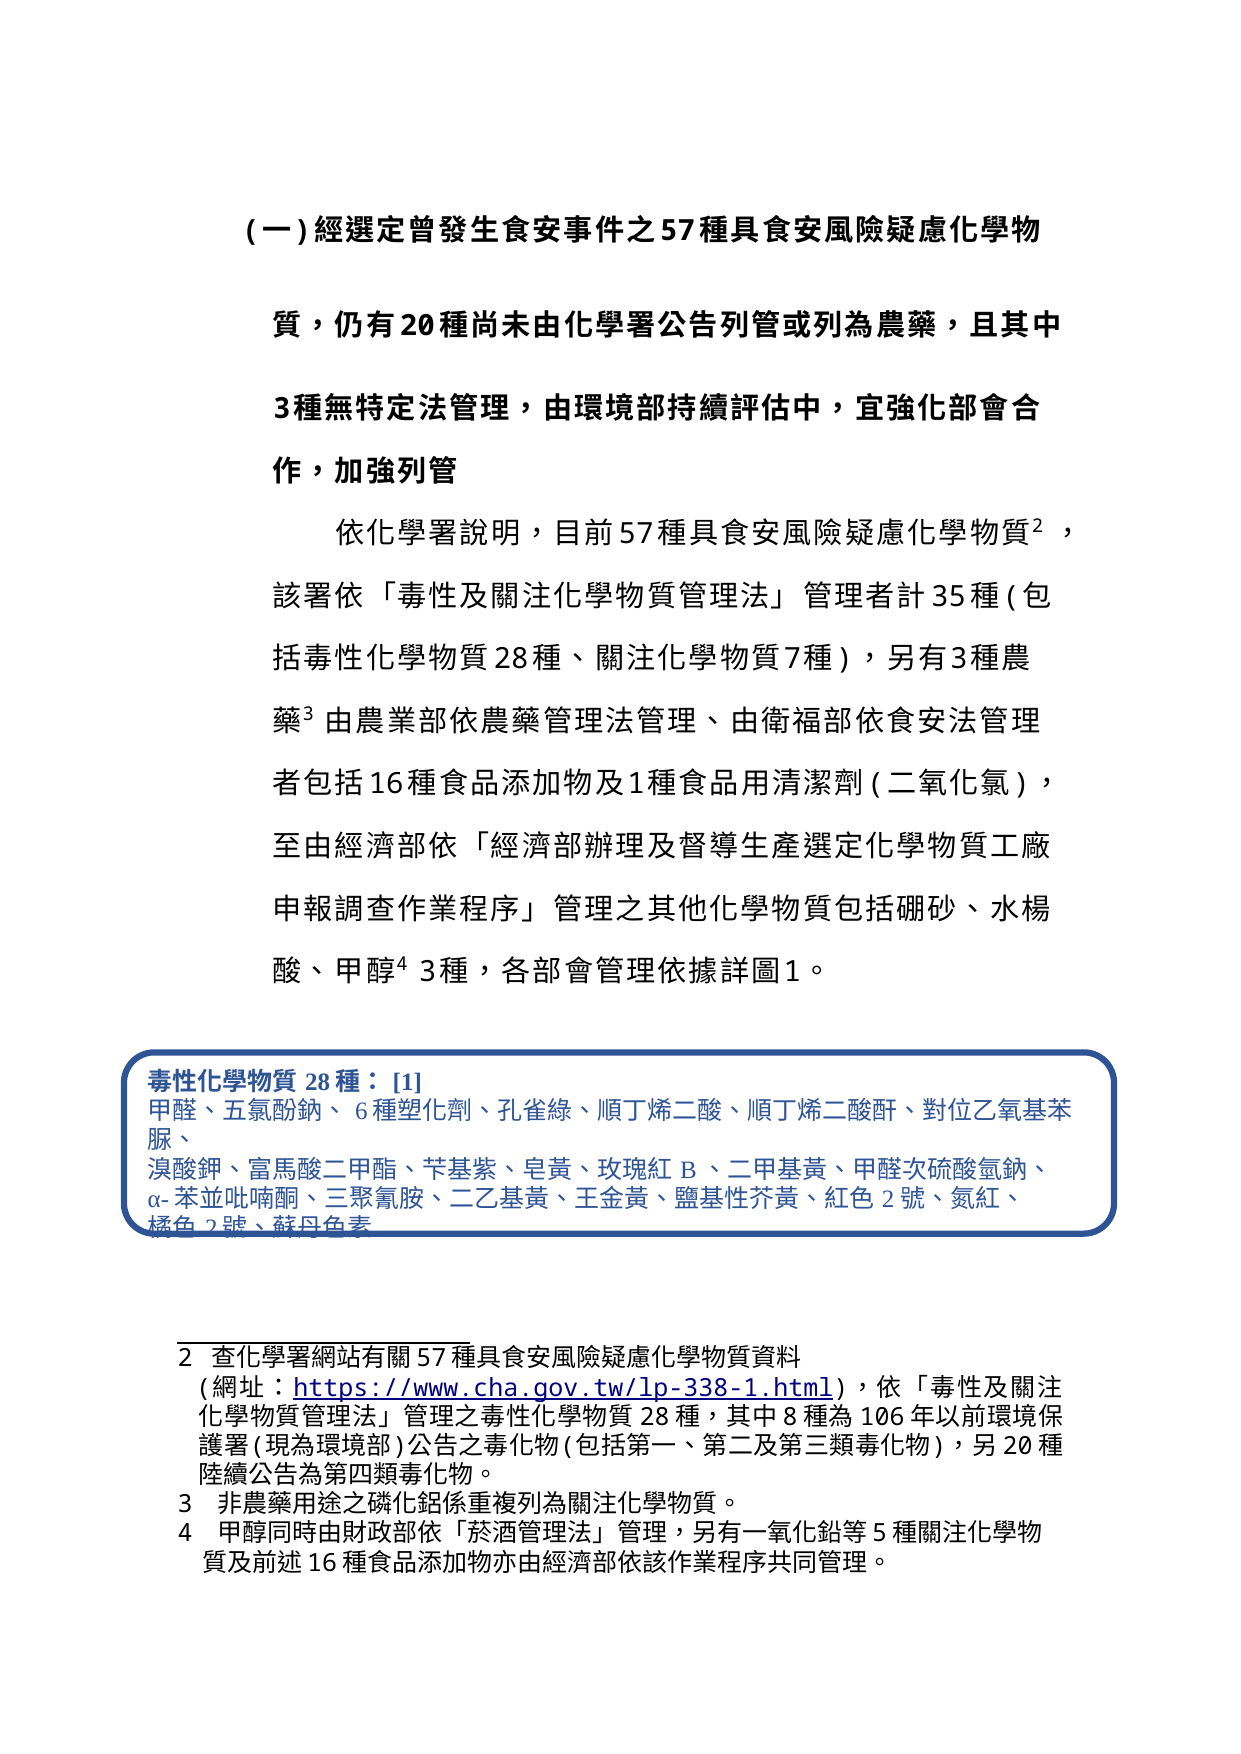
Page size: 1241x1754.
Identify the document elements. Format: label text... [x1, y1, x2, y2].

text 圖1 57種食安疑慮化學物質相關部會管理依據圖 [236, 990, 1063, 1049]
text (一)經選定曾發生食安事件之57種具食安風險疑慮化學物質，仍有20種尚未由化學署公告列管或列為農藥，且其中3種無特定法管理，由環境部持續評估中，宜強化部會合作，加強列管 [236, 177, 1063, 490]
text 甲醇同時由財政部依「菸酒管理法」管理，另有一氧化鉛等5種關注化學物質及前述16種食品添加物亦由經濟部依該作業程序共同管理。 [177, 1518, 1063, 1577]
text (網址：https://www.cha.gov.tw/lp-338-1.html)，依「毒性及關注化學物質管理法」管理之毒性化學物質28種，其中8種為106年以前環境保護署(現為環境部)公告之毒化物(包括第一、第二及第三類毒化物)，另20種陸續公告為第四類毒化物。 [196, 1373, 1063, 1489]
text 非農藥用途之磷化鋁係重複列為關注化學物質。 [177, 1489, 1063, 1518]
text 依化學署說明，目前57種具食安風險疑慮化學物質，該署依「毒性及關注化學物質管理法」管理者計35種(包括毒性化學物質28種、關注化學物質7種)，另有3種農藥由農業部依農藥管理法管理、由衛福部依食安法管理者包括16種食品添加物及1種食品用清潔劑(二氧化氯)，至由經濟部依「經濟部辦理及督導生產選定化學物質工廠申報調查作業程序」管理之其他化學物質包括硼砂、水楊酸、甲醇3種，各部會管理依據詳圖1。 [266, 490, 1063, 990]
text 查化學署網站有關57種具食安風險疑慮化學物質資料 [177, 1343, 1063, 1373]
